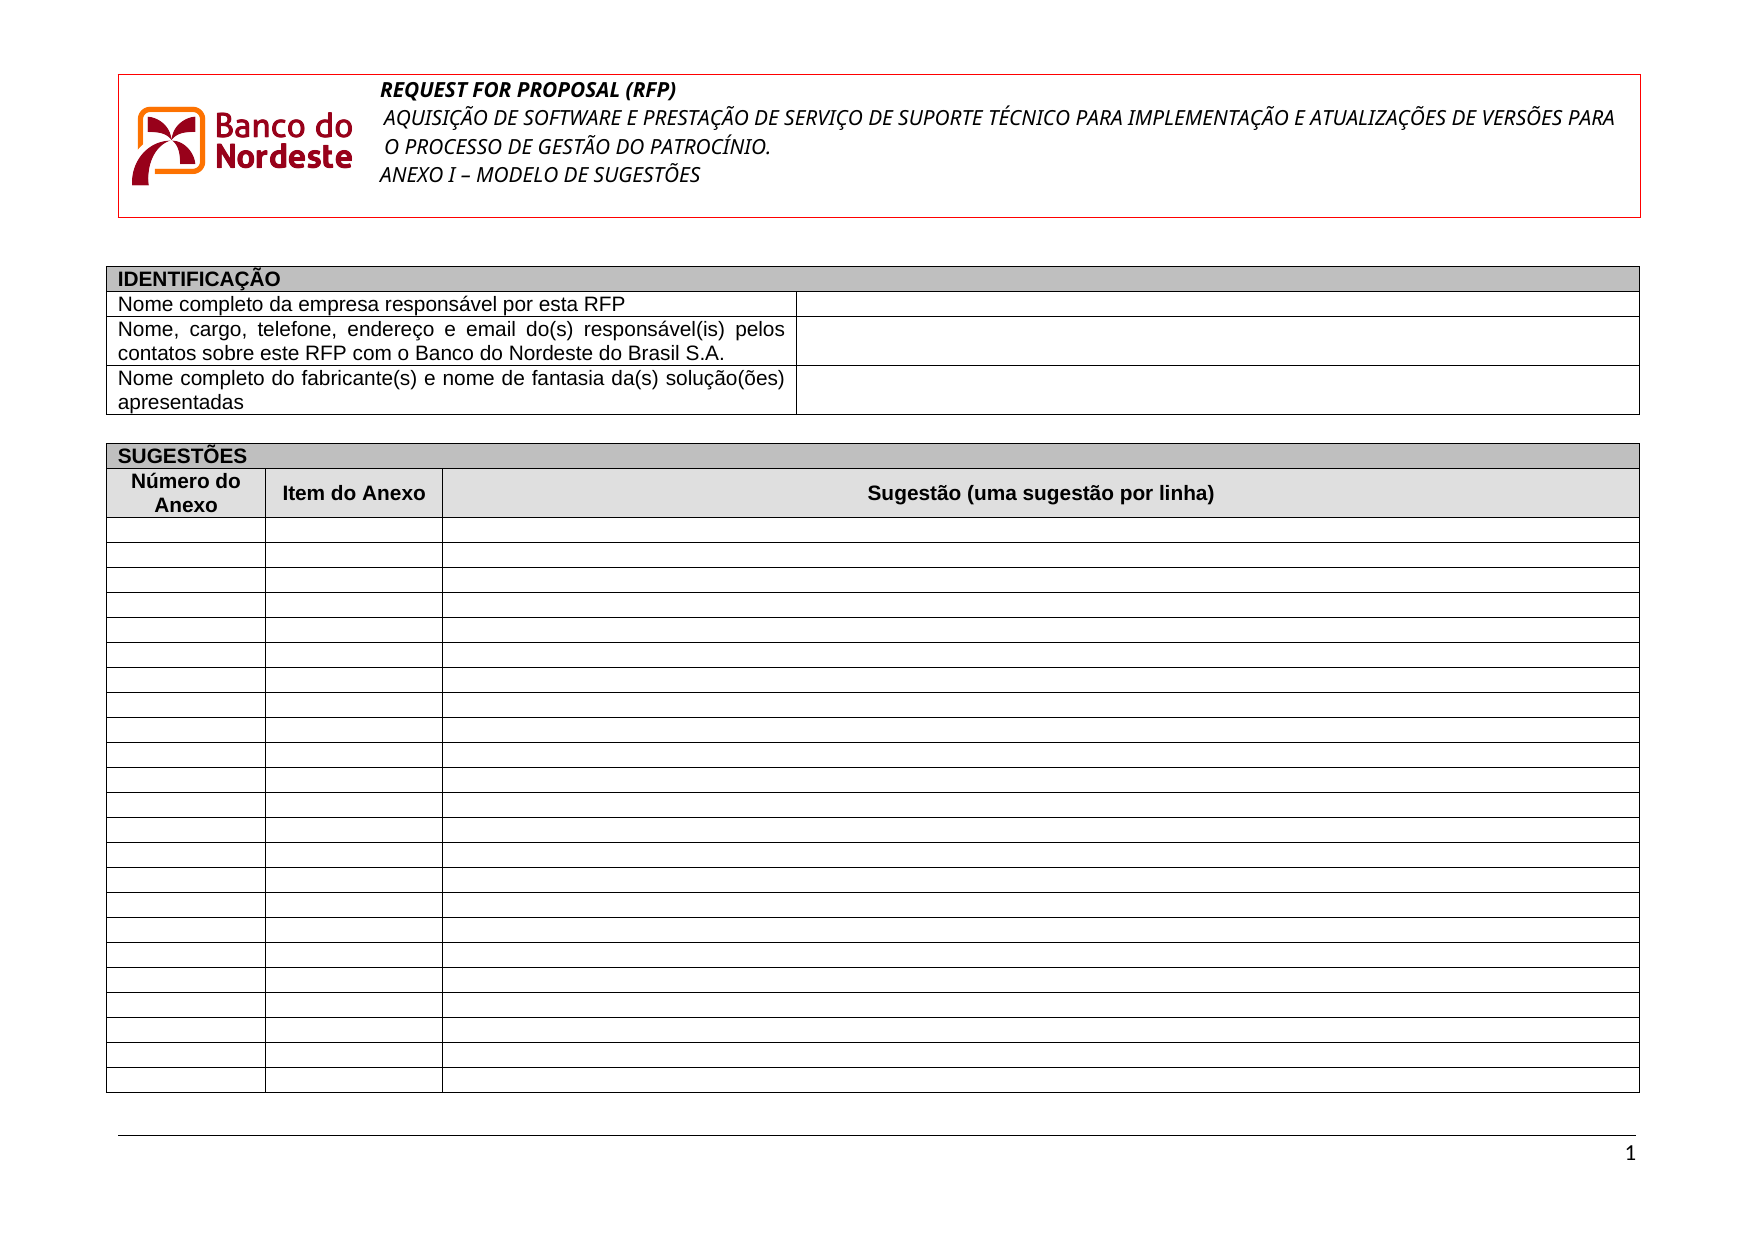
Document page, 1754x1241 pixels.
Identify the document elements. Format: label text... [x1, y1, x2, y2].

table_cell [266, 843, 442, 867]
table_cell [443, 793, 1639, 817]
table_cell [107, 993, 265, 1017]
table_cell [443, 918, 1639, 942]
table_cell [443, 1043, 1639, 1067]
table_cell [266, 543, 442, 567]
table_cell [443, 743, 1639, 767]
table_cell [107, 1018, 265, 1042]
table_cell [107, 718, 265, 742]
table_cell [266, 593, 442, 617]
table_cell [107, 843, 265, 867]
table_cell [107, 793, 265, 817]
table_cell [797, 292, 1639, 316]
table_cell [797, 317, 1639, 365]
table_cell [107, 568, 265, 592]
table_header SUGESTÕES [107, 444, 1639, 468]
table_cell [107, 768, 265, 792]
table_cell [443, 943, 1639, 967]
table_cell [266, 943, 442, 967]
table_cell [266, 1018, 442, 1042]
table_cell [107, 643, 265, 667]
table_cell [266, 743, 442, 767]
table_cell [107, 618, 265, 642]
table_cell [107, 1043, 265, 1067]
table_cell Nome completo da empresa responsável por esta RFP [107, 292, 796, 316]
table_cell [107, 868, 265, 892]
table_cell [266, 668, 442, 692]
table_cell [443, 693, 1639, 717]
table_cell Número do Anexo [107, 469, 265, 517]
picture [129, 120, 354, 171]
table_cell [266, 568, 442, 592]
table_cell [443, 968, 1639, 992]
table_cell [266, 918, 442, 942]
table_cell [266, 993, 442, 1017]
table_cell [443, 668, 1639, 692]
table_cell [266, 1068, 442, 1092]
table_header IDENTIFICAÇÃO [107, 267, 1639, 291]
table_cell [443, 1018, 1639, 1042]
table_cell [443, 768, 1639, 792]
table_cell [107, 968, 265, 992]
table_cell [266, 768, 442, 792]
table_cell [266, 693, 442, 717]
table_cell [443, 843, 1639, 867]
table_cell [266, 868, 442, 892]
table_cell [107, 918, 265, 942]
table_cell [443, 643, 1639, 667]
table_cell [266, 968, 442, 992]
table_cell [107, 1068, 265, 1092]
table_cell [443, 593, 1639, 617]
table_cell [266, 793, 442, 817]
table_cell [797, 366, 1639, 414]
table_cell [266, 518, 442, 542]
table_cell [443, 868, 1639, 892]
table_cell [443, 618, 1639, 642]
table_cell Item do Anexo [266, 469, 442, 517]
table_cell [266, 618, 442, 642]
table_cell Nome completo do fabricante(s) e nome de fantasia da(s) solução(ões) apresentadas [107, 366, 796, 414]
table_cell [266, 718, 442, 742]
table_cell [443, 818, 1639, 842]
table_cell [107, 818, 265, 842]
table_cell [266, 818, 442, 842]
table_cell [107, 543, 265, 567]
table_cell [443, 518, 1639, 542]
table_cell [443, 893, 1639, 917]
table_cell [266, 893, 442, 917]
table_cell [443, 993, 1639, 1017]
table_cell [266, 643, 442, 667]
table_cell [107, 693, 265, 717]
table_cell [266, 1043, 442, 1067]
table_cell [107, 668, 265, 692]
table_cell Nome, cargo, telefone, endereço e email do(s) responsável(is) pelos contatos sobre este RFP com o Banco do Nordeste do Brasil S.A. [107, 317, 796, 365]
table_cell [443, 543, 1639, 567]
table_cell Sugestão (uma sugestão por linha) [443, 469, 1639, 517]
table_cell [107, 743, 265, 767]
table_cell [443, 1068, 1639, 1092]
table_cell [107, 518, 265, 542]
table_cell [107, 893, 265, 917]
table_cell [443, 568, 1639, 592]
table_cell [107, 943, 265, 967]
table_cell [107, 593, 265, 617]
table_cell [443, 718, 1639, 742]
